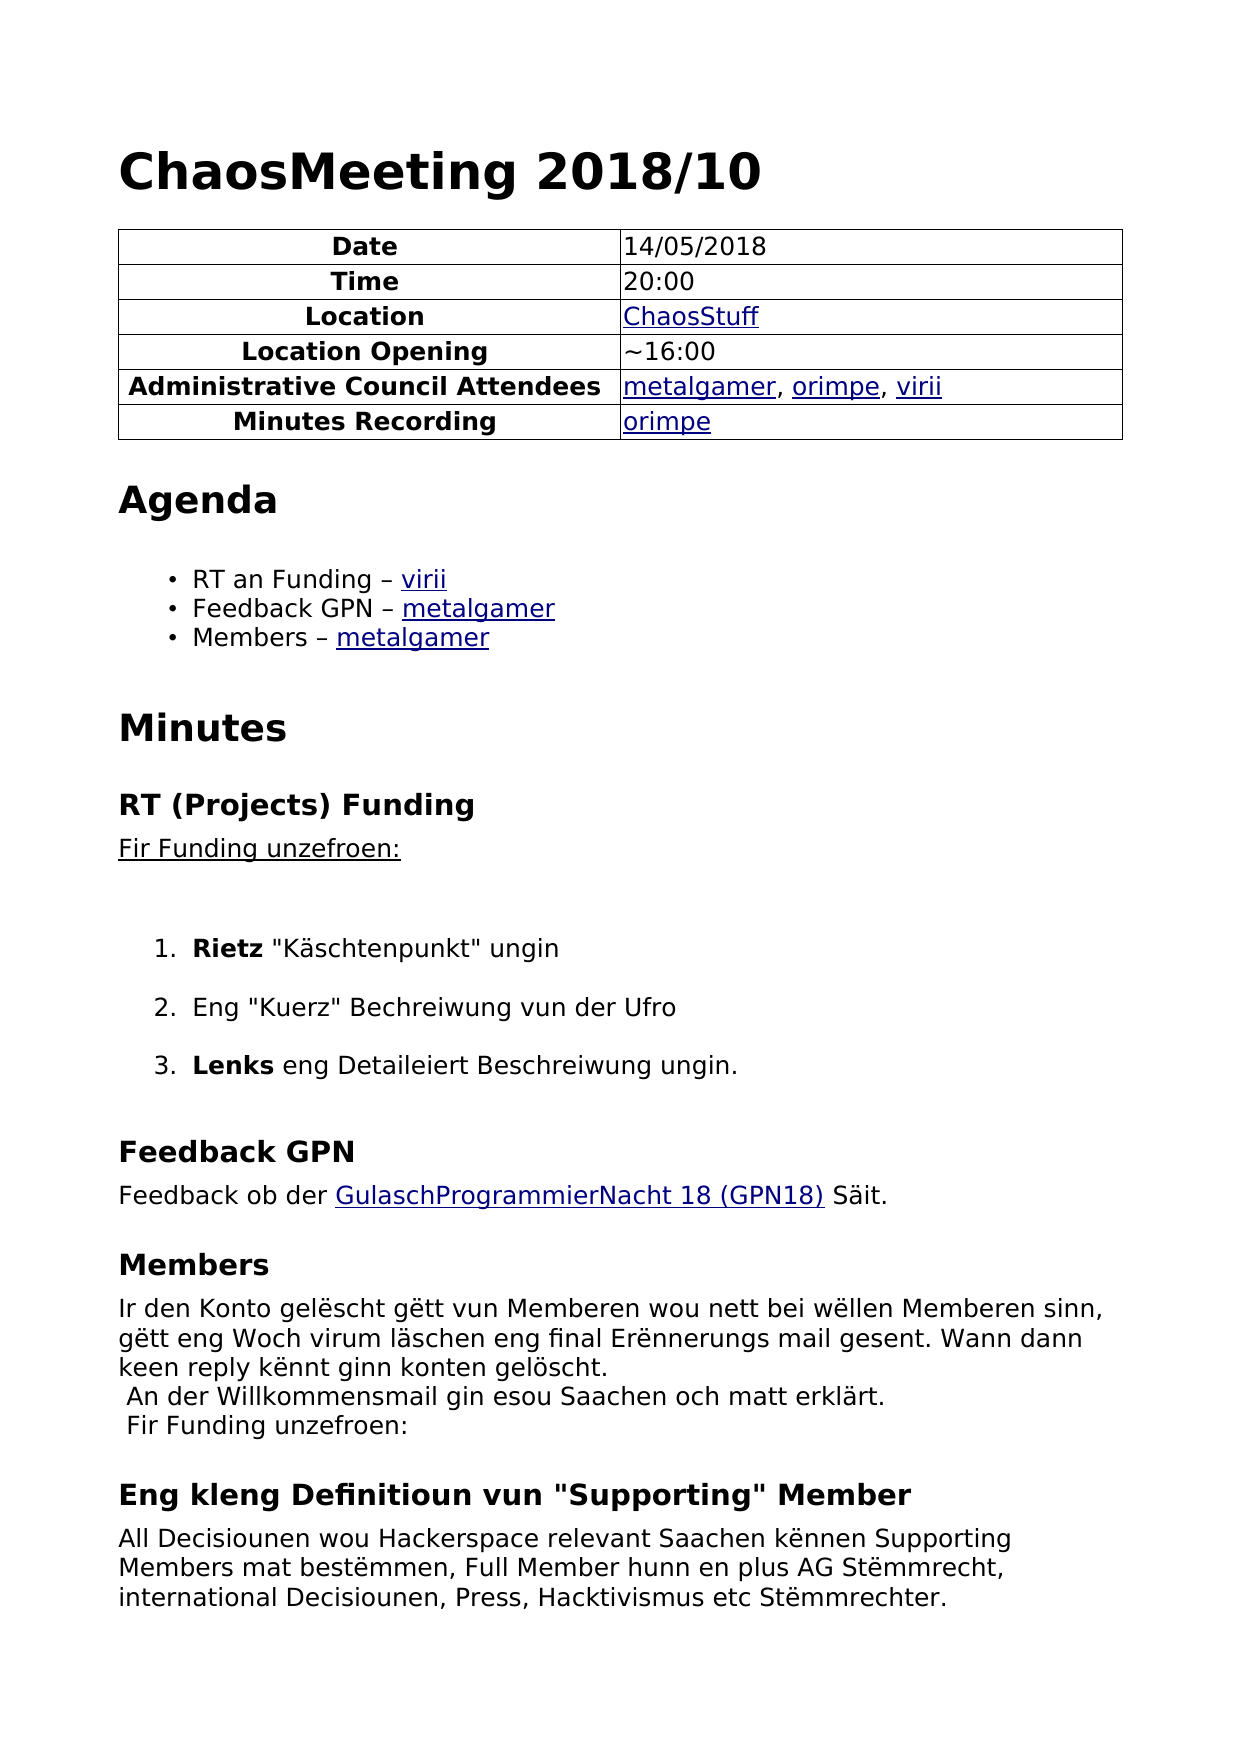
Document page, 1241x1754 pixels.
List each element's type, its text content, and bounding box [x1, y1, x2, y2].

table_header 14/05/2018 [621, 230, 1122, 264]
subtitle Agenda [118, 479, 1122, 523]
subtitle Eng kleng Definitioun vun "Supporting" Member [118, 1478, 1122, 1512]
subtitle Minutes [118, 707, 1122, 750]
subtitle Members [118, 1248, 1122, 1282]
text Fir Funding unzefroen: [118, 834, 1122, 893]
list Rietz "Käschtenpunkt" ungin [177, 935, 1122, 993]
table_cell Administrative Council Attendees [119, 370, 620, 404]
table_cell Minutes Recording [119, 405, 620, 439]
table_cell 20:00 [621, 265, 1122, 299]
list Feedback GPN – metalgamer [177, 594, 1122, 623]
list Lenks eng Detaileiert Beschreiwung ungin. [177, 1051, 1122, 1081]
table_cell ~16:00 [621, 335, 1122, 369]
list RT an Funding – virii [177, 565, 1122, 594]
subtitle Feedback GPN [118, 1135, 1122, 1169]
table_cell Location [119, 300, 620, 334]
table_cell Time [119, 265, 620, 299]
text All Decisiounen wou Hackerspace relevant Saachen kënnen Supporting Members mat bestëmmen, Full Member hunn en plus AG Stëmmrecht, international Decisiounen, Press, Hacktivismus etc Stëmmrechter. [118, 1524, 1122, 1612]
list Members – metalgamer [177, 623, 1122, 652]
table_header Date [119, 230, 620, 264]
table_cell orimpe [621, 405, 1122, 439]
table_cell Location Opening [119, 335, 620, 369]
table_cell metalgamer, orimpe, virii [621, 370, 1122, 404]
text Feedback ob der GulaschProgrammierNacht 18 (GPN18) Säit. [118, 1181, 1122, 1211]
subtitle RT (Projects) Funding [118, 788, 1122, 822]
table_cell ChaosStuff [621, 300, 1122, 334]
subtitle ChaosMeeting 2018/10 [118, 143, 1122, 201]
list Eng "Kuerz" Bechreiwung vun der Ufro [177, 993, 1122, 1051]
text Ir den Konto gelëscht gëtt vun Memberen wou nett bei wëllen Memberen sinn, gëtt eng Woch virum läschen eng final Erënnerungs mail gesent. Wann dann keen reply kënnt ginn konten gelöscht. An der Willkommensmail gin esou Saachen och matt erklärt. Fir Funding unzefroen: [118, 1294, 1122, 1440]
